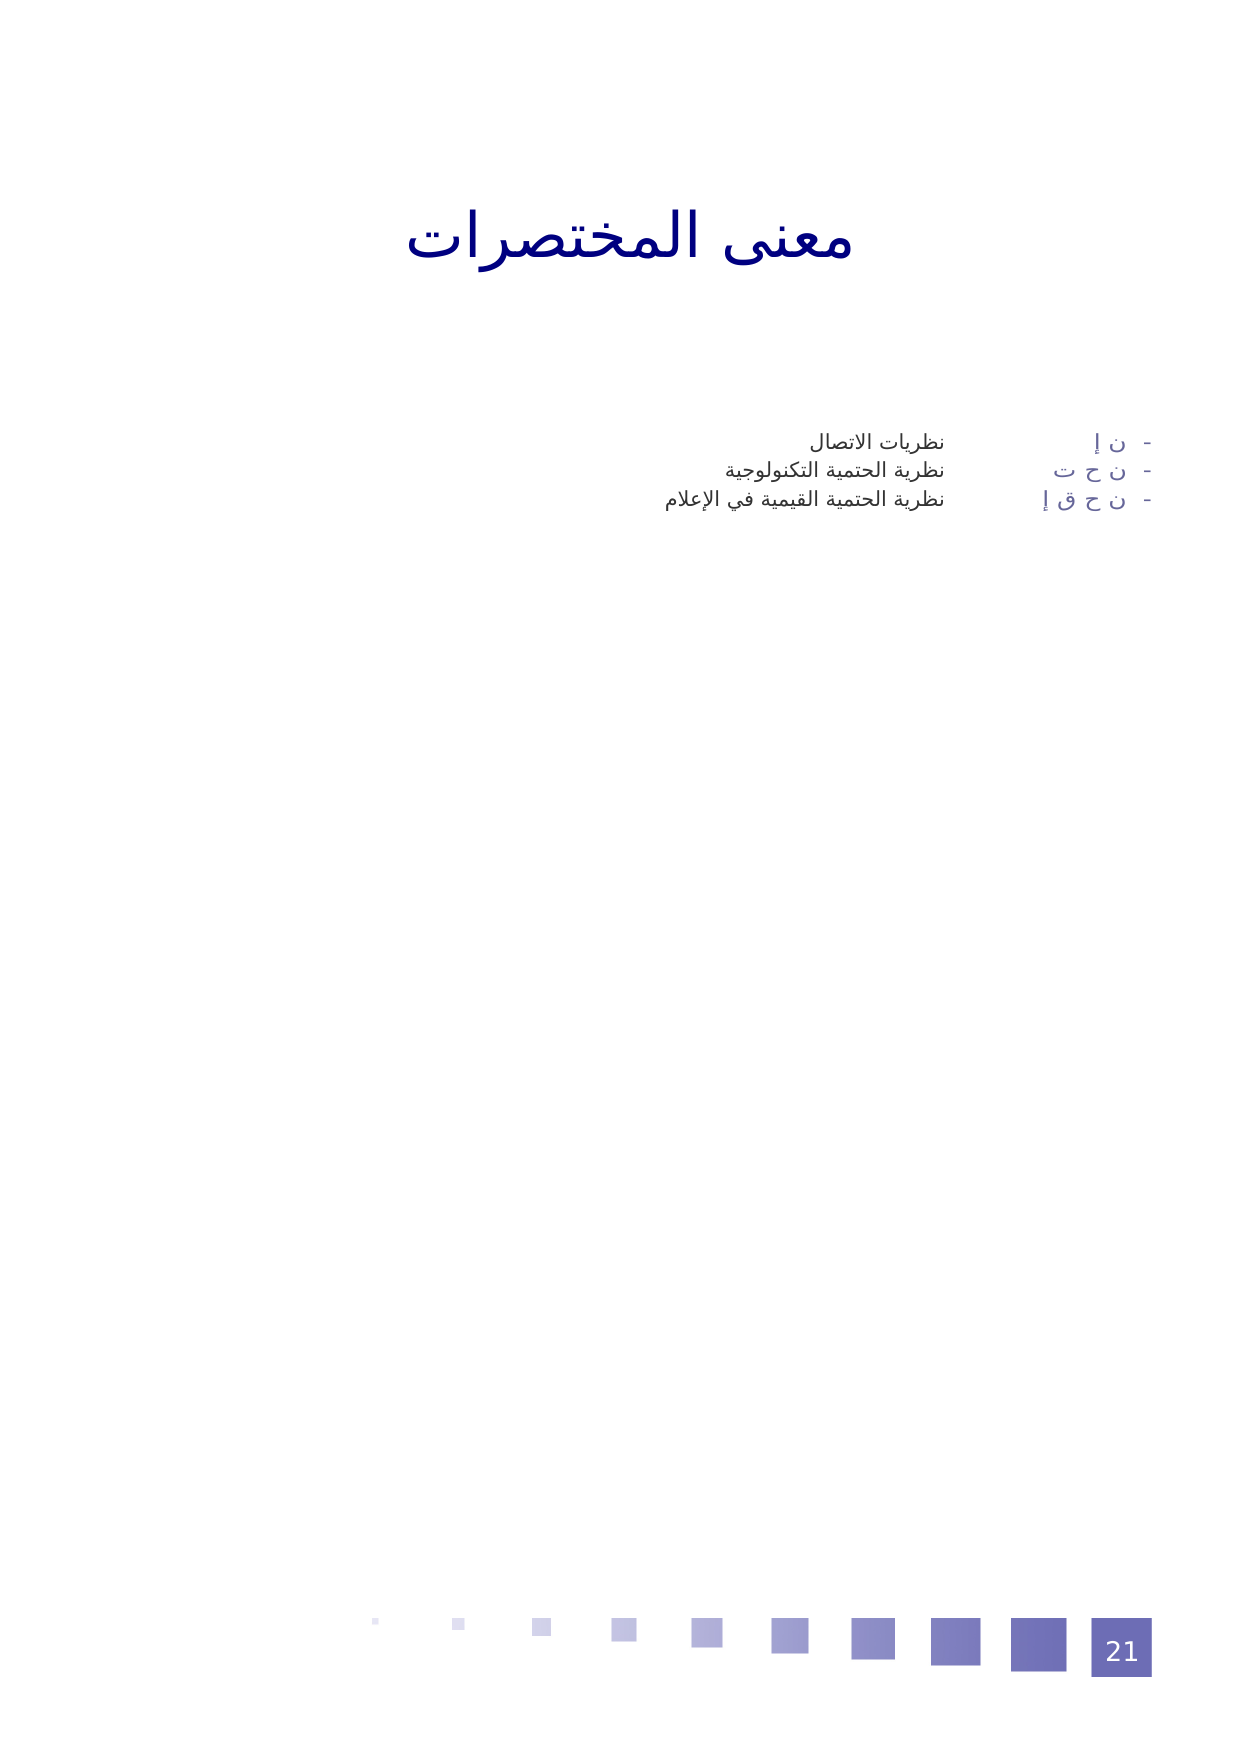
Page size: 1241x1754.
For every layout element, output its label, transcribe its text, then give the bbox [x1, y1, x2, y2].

picture [177, 1618, 1152, 1677]
text - ن ح ق إ نظرية الحتمية القيمية في الإعلام [177, 487, 1152, 512]
text - ن إ نظريات الاتصال [177, 430, 1152, 454]
text - ن ح ت نظرية الحتمية التكنولوجية [177, 458, 1152, 483]
title معنى المختصرات [213, 199, 856, 272]
